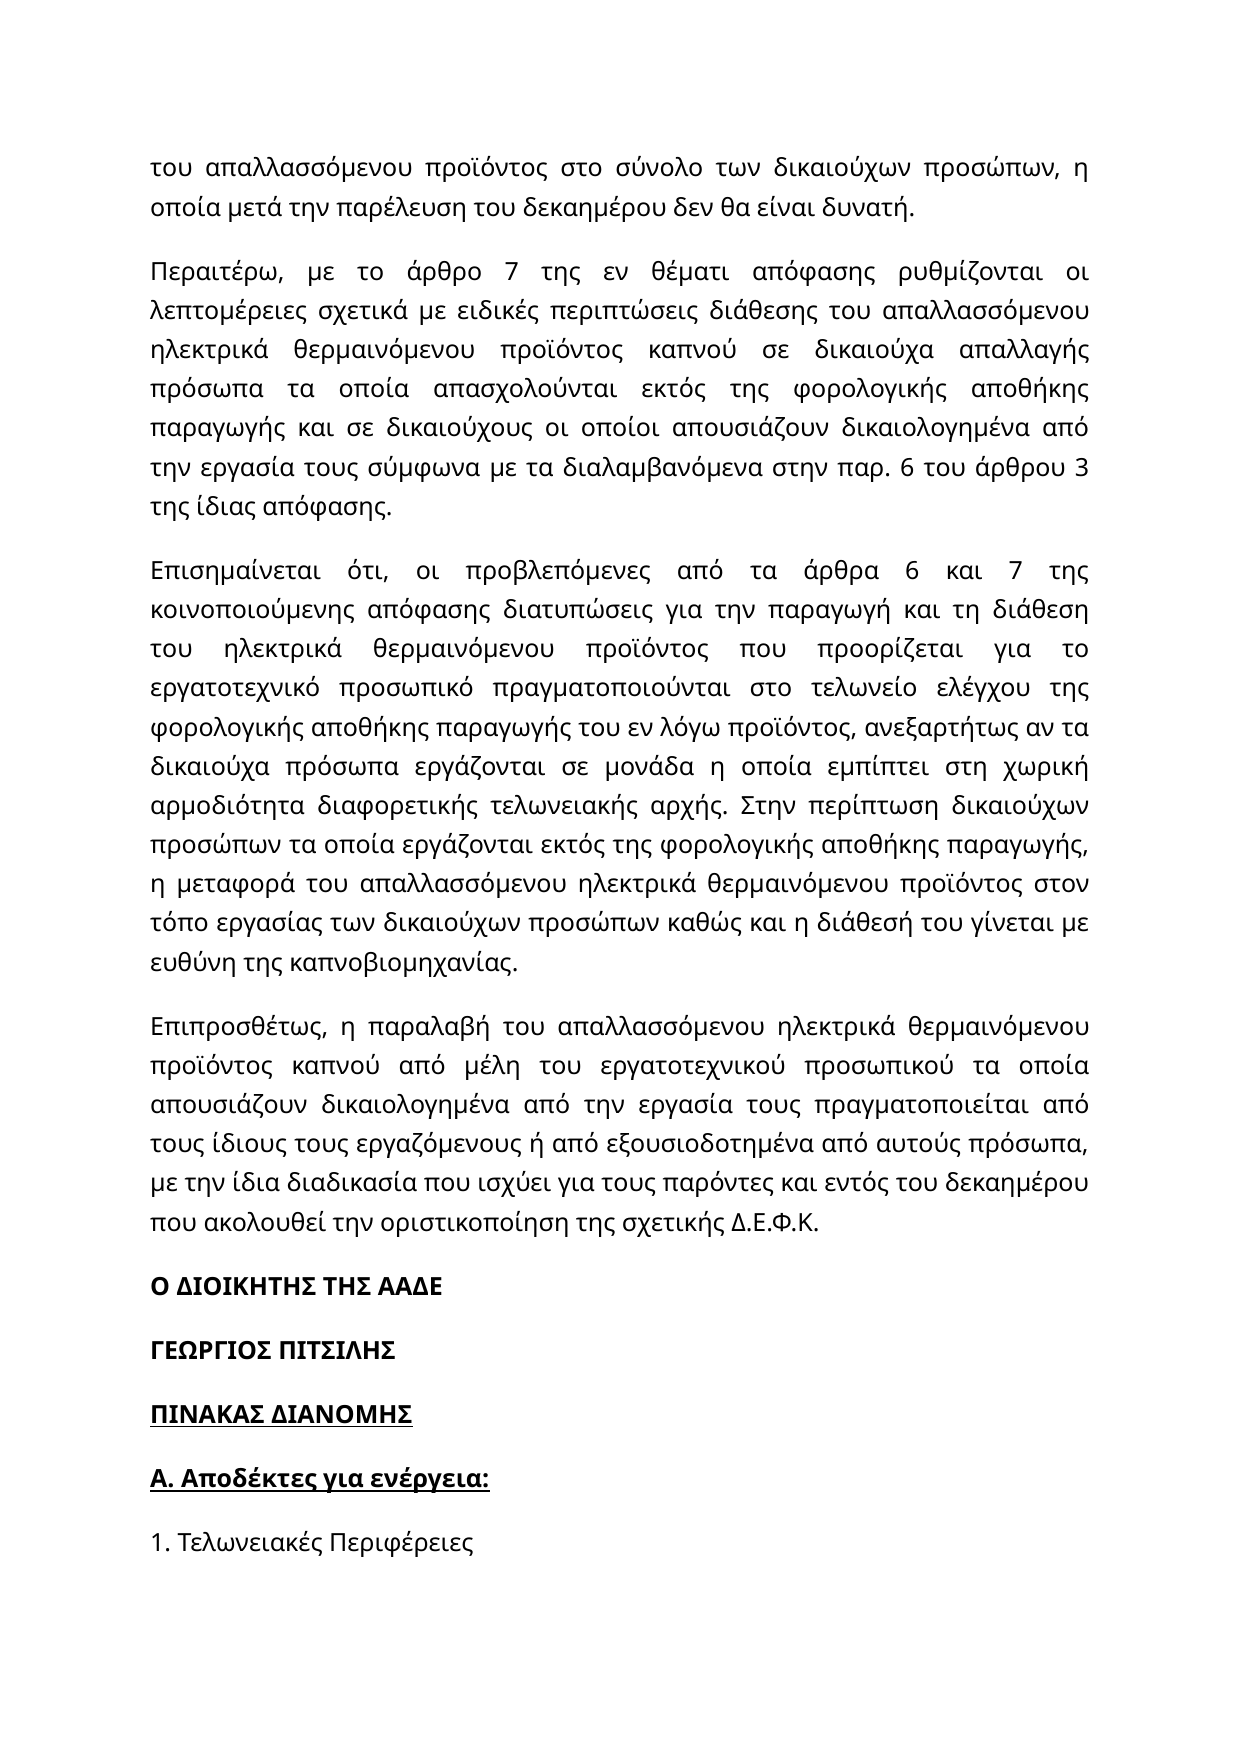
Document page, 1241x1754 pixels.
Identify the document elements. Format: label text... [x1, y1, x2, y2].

text Ο ΔΙΟΙΚΗΤΗΣ ΤΗΣ ΑΑΔΕ [150, 1268, 1090, 1302]
text Επιπροσθέτως, η παραλαβή του απαλλασσόμενου ηλεκτρικά θερμαινόμενου προϊόντος καπνού από μέλη του εργατοτεχνικού προσωπικού τα οποία απουσιάζουν δικαιολογημένα από την εργασία τους πραγματοποιείται από τους ίδιους τους εργαζόμενους ή από εξουσιοδοτημένα από αυτούς πρόσωπα, με την ίδια διαδικασία που ισχύει για τους παρόντες και εντός του δεκαημέρου που ακολουθεί την οριστικοποίηση της σχετικής Δ.Ε.Φ.Κ. [150, 1008, 1090, 1238]
text Α. Αποδέκτες για ενέργεια: [150, 1461, 1090, 1495]
text ΠΙΝΑΚΑΣ ΔΙΑΝΟΜΗΣ [150, 1397, 1090, 1431]
text Επισημαίνεται ότι, οι προβλεπόμενες από τα άρθρα 6 και 7 της κοινοποιούμενης απόφασης διατυπώσεις για την παραγωγή και τη διάθεση του ηλεκτρικά θερμαινόμενου προϊόντος που προορίζεται για το εργατοτεχνικό προσωπικό πραγματοποιούνται στο τελωνείο ελέγχου της φορολογικής αποθήκης παραγωγής του εν λόγω προϊόντος, ανεξαρτήτως αν τα δικαιούχα πρόσωπα εργάζονται σε μονάδα η οποία εμπίπτει στη χωρική αρμοδιότητα διαφορετικής τελωνειακής αρχής. Στην περίπτωση δικαιούχων προσώπων τα οποία εργάζονται εκτός της φορολογικής αποθήκης παραγωγής, η μεταφορά του απαλλασσόμενου ηλεκτρικά θερμαινόμενου προϊόντος στον τόπο εργασίας των δικαιούχων προσώπων καθώς και η διάθεσή του γίνεται με ευθύνη της καπνοβιομηχανίας. [150, 552, 1090, 978]
text ΓΕΩΡΓΙΟΣ ΠΙΤΣΙΛΗΣ [150, 1332, 1090, 1367]
text του απαλλασσόμενου προϊόντος στο σύνολο των δικαιούχων προσώπων, η οποία μετά την παρέλευση του δεκαημέρου δεν θα είναι δυνατή. [150, 150, 1090, 223]
text Περαιτέρω, με το άρθρο 7 της εν θέματι απόφασης ρυθμίζονται οι λεπτομέρειες σχετικά με ειδικές περιπτώσεις διάθεσης του απαλλασσόμενου ηλεκτρικά θερμαινόμενου προϊόντος καπνού σε δικαιούχα απαλλαγής πρόσωπα τα οποία απασχολούνται εκτός της φορολογικής αποθήκης παραγωγής και σε δικαιούχους οι οποίοι απουσιάζουν δικαιολογημένα από την εργασία τους σύμφωνα με τα διαλαμβανόμενα στην παρ. 6 του άρθρου 3 της ίδιας απόφασης. [150, 253, 1090, 522]
text 1. Τελωνειακές Περιφέρειες [150, 1525, 1090, 1559]
